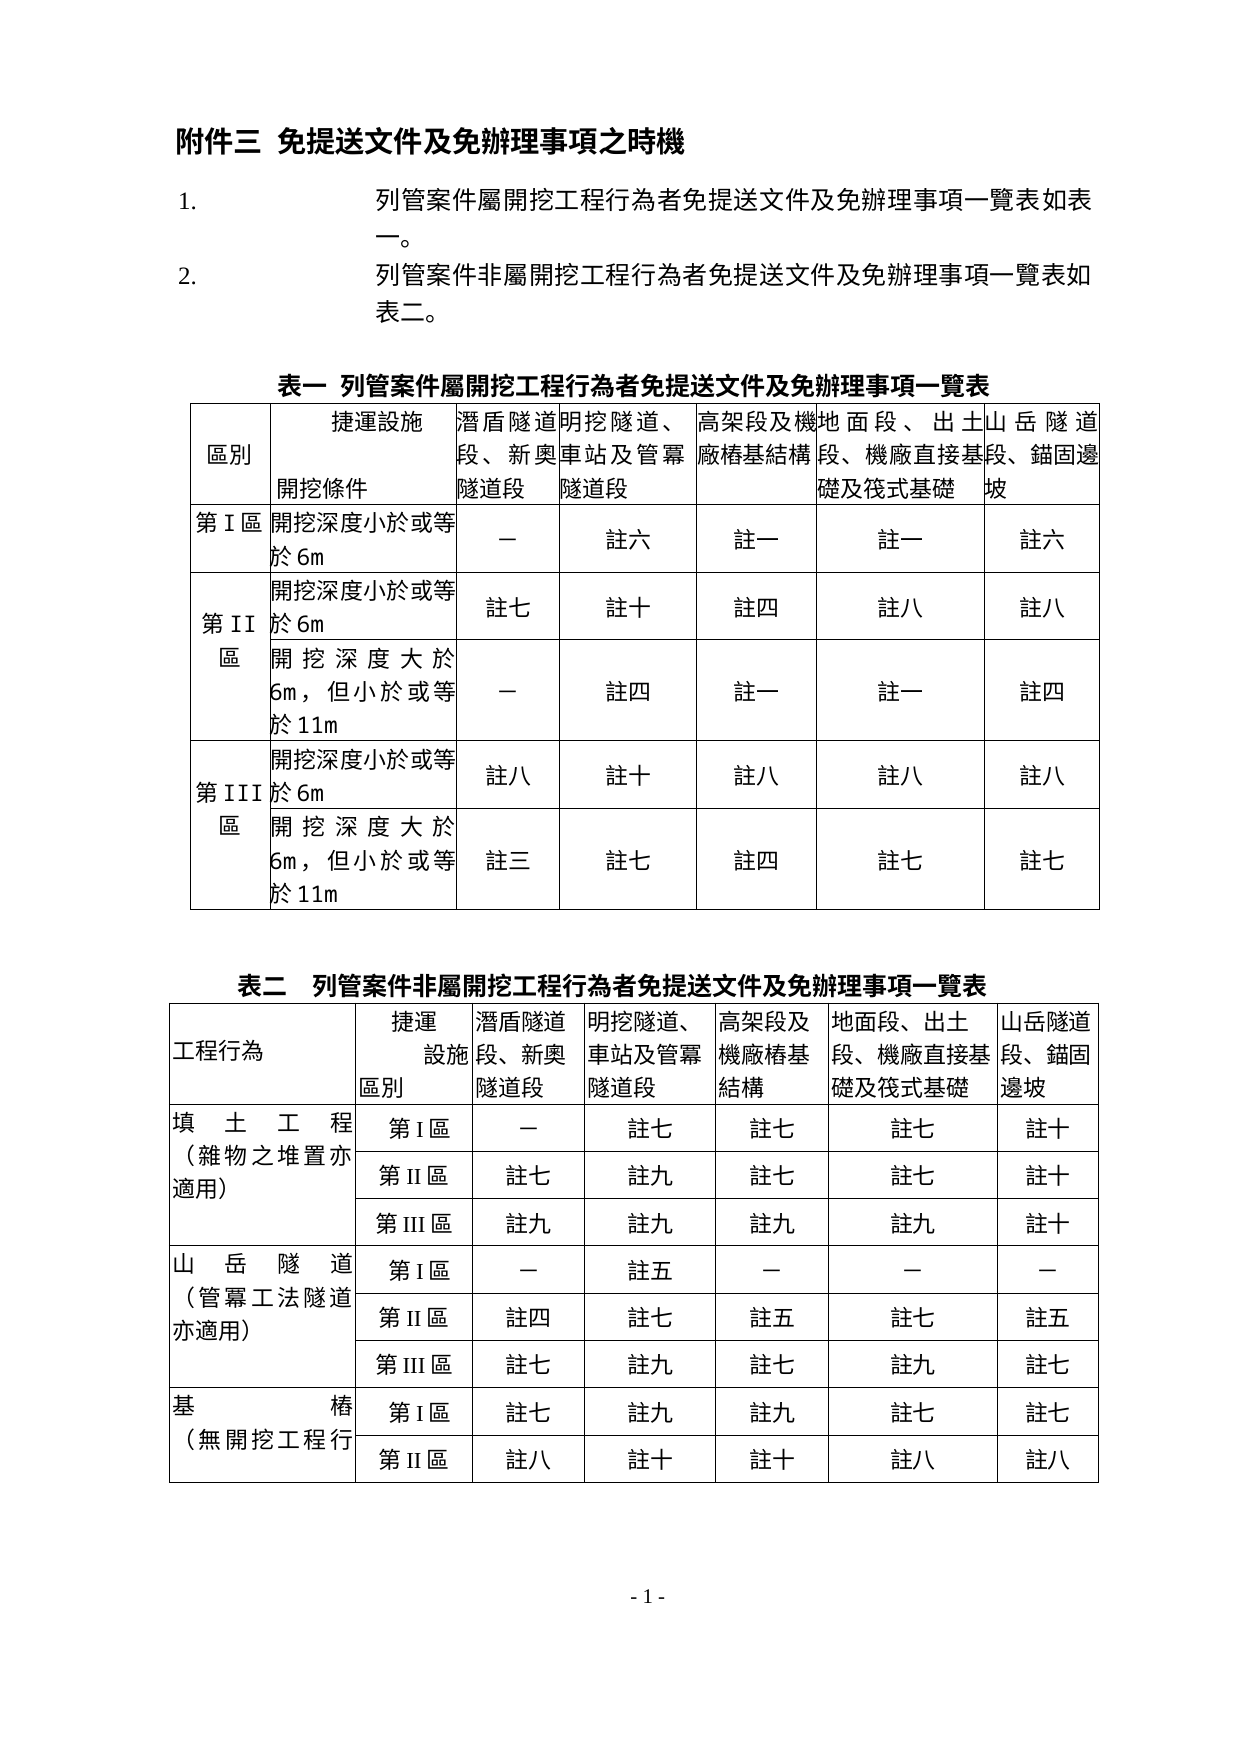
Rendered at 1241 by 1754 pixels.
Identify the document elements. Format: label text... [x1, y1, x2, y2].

table_cell 註七 [829, 1152, 997, 1198]
table_cell 註十 [998, 1199, 1098, 1245]
text 附件三 免提送文件及免辦理事項之時機 [175, 118, 1093, 160]
table_cell 第III區 [356, 1341, 472, 1387]
table_header 工程行為 [170, 1004, 355, 1103]
table_cell － [473, 1246, 584, 1293]
table_cell 註七 [716, 1152, 828, 1198]
table_cell 註十 [998, 1105, 1098, 1151]
table_cell 註十 [716, 1436, 828, 1482]
table_header 捷運設施 開挖條件 [271, 404, 456, 504]
table_cell 註八 [817, 573, 984, 639]
table_cell 註四 [697, 573, 816, 639]
table_cell － [716, 1246, 828, 1293]
table_cell 註九 [716, 1388, 828, 1434]
table_cell 註七 [585, 1105, 715, 1151]
table_cell 填土工程 （雜物之堆置亦適用） [170, 1105, 355, 1245]
table_cell 註六 [560, 505, 696, 572]
table_cell － [457, 505, 559, 572]
table_cell 註五 [998, 1294, 1098, 1340]
table_cell 第II區 [191, 573, 270, 740]
table_cell 註九 [585, 1199, 715, 1245]
table_cell 註七 [817, 809, 984, 909]
table_cell 註七 [473, 1152, 584, 1198]
table_cell 第III區 [191, 741, 270, 909]
table_cell 開挖深度小於或等於6m [271, 741, 456, 808]
table_cell 第I區 [356, 1105, 472, 1151]
table_cell 註七 [998, 1341, 1098, 1387]
table_cell 註五 [716, 1294, 828, 1340]
table_cell 註九 [585, 1152, 715, 1198]
table_header 區別 [191, 404, 270, 504]
table_cell 開挖深度大於6m，但小於或等於11m [271, 640, 456, 740]
table_cell 註八 [473, 1436, 584, 1482]
table_header 明挖隧道、車站及管冪隧道段 [585, 1004, 715, 1103]
table_cell 第III區 [356, 1199, 472, 1245]
table_cell 註四 [560, 640, 696, 740]
table_cell 註十 [560, 573, 696, 639]
table_cell 註九 [829, 1341, 997, 1387]
table_cell 註八 [829, 1436, 997, 1482]
table_cell 註九 [716, 1199, 828, 1245]
table_cell 第I區 [356, 1246, 472, 1293]
table_cell 註七 [457, 573, 559, 639]
text 表一 列管案件屬開挖工程行為者免提送文件及免辦理事項一覽表 [175, 367, 1093, 403]
table_cell 註八 [457, 741, 559, 808]
table_cell 註一 [817, 505, 984, 572]
table_cell 註七 [829, 1294, 997, 1340]
table_cell 註十 [560, 741, 696, 808]
table_cell 註七 [829, 1388, 997, 1434]
table_cell 註四 [985, 640, 1099, 740]
table_header 山岳隧道段、錨固邊坡 [985, 404, 1099, 504]
table_cell 註五 [585, 1246, 715, 1293]
table_cell － [457, 640, 559, 740]
table_cell 註八 [697, 741, 816, 808]
table_header 高架段及機廠樁基結構 [697, 404, 816, 504]
table_cell 註十 [998, 1152, 1098, 1198]
table_cell － [829, 1246, 997, 1293]
table_cell 註四 [473, 1294, 584, 1340]
text 表二 列管案件非屬開挖工程行為者免提送文件及免辦理事項一覽表 [175, 966, 1093, 1003]
table_cell 註六 [985, 505, 1099, 572]
table_cell 註七 [985, 809, 1099, 909]
table_cell 註八 [985, 741, 1099, 808]
table_cell 基樁 （無開挖工程行為之連續壁、土壤攪拌樁（SMW）、鋼版樁亦適用） [170, 1388, 355, 1482]
table_cell 註七 [585, 1294, 715, 1340]
table_header 高架段及機廠樁基結構 [716, 1004, 828, 1103]
table_cell 註九 [585, 1388, 715, 1434]
table_cell 註七 [716, 1341, 828, 1387]
table_cell 註七 [473, 1341, 584, 1387]
table_cell 註九 [585, 1341, 715, 1387]
table_cell 註一 [697, 505, 816, 572]
table_cell 開挖深度大於6m，但小於或等於11m [271, 809, 456, 909]
table_header 潛盾隧道段、新奧隧道段 [473, 1004, 584, 1103]
table_header 山岳隧道段、錨固邊坡 [998, 1004, 1098, 1103]
table_cell 山岳隧道 （管冪工法隧道亦適用） [170, 1246, 355, 1387]
table_header 潛盾隧道段、新奧隧道段 [457, 404, 559, 504]
table_cell 開挖深度小於或等於6m [271, 505, 456, 572]
table_cell 第II區 [356, 1436, 472, 1482]
table_header 明挖隧道、車站及管冪隧道段 [560, 404, 696, 504]
table_cell 註八 [998, 1436, 1098, 1482]
table_cell － [473, 1105, 584, 1151]
table_cell 註八 [985, 573, 1099, 639]
table_cell 註七 [716, 1105, 828, 1151]
table_header 地面段、出土段、機廠直接基礎及筏式基礎 [829, 1004, 997, 1103]
table_cell 註九 [473, 1199, 584, 1245]
table_cell 註四 [697, 809, 816, 909]
table_cell 第II區 [356, 1294, 472, 1340]
table_cell 註三 [457, 809, 559, 909]
table_cell 註九 [829, 1199, 997, 1245]
table_cell 第I區 [356, 1388, 472, 1434]
table_cell 第II區 [356, 1152, 472, 1198]
table_cell 註十 [585, 1436, 715, 1482]
list 列管案件非屬開挖工程行為者免提送文件及免辦理事項一覽表如表二。 [178, 254, 1093, 329]
table_cell 開挖深度小於或等於6m [271, 573, 456, 639]
table_cell － [998, 1246, 1098, 1293]
table_cell 註一 [817, 640, 984, 740]
table_cell 註八 [817, 741, 984, 808]
table_cell 註七 [998, 1388, 1098, 1434]
list 列管案件屬開挖工程行為者免提送文件及免辦理事項一覽表如表一。 [178, 179, 1093, 254]
table_cell 註七 [473, 1388, 584, 1434]
table_header 捷運 設施 區別 [356, 1004, 472, 1103]
table_cell 註七 [560, 809, 696, 909]
table_cell 註七 [829, 1105, 997, 1151]
table_cell 註一 [697, 640, 816, 740]
table_cell 第I區 [191, 505, 270, 572]
table_header 地面段、出土段、機廠直接基礎及筏式基礎 [817, 404, 984, 504]
